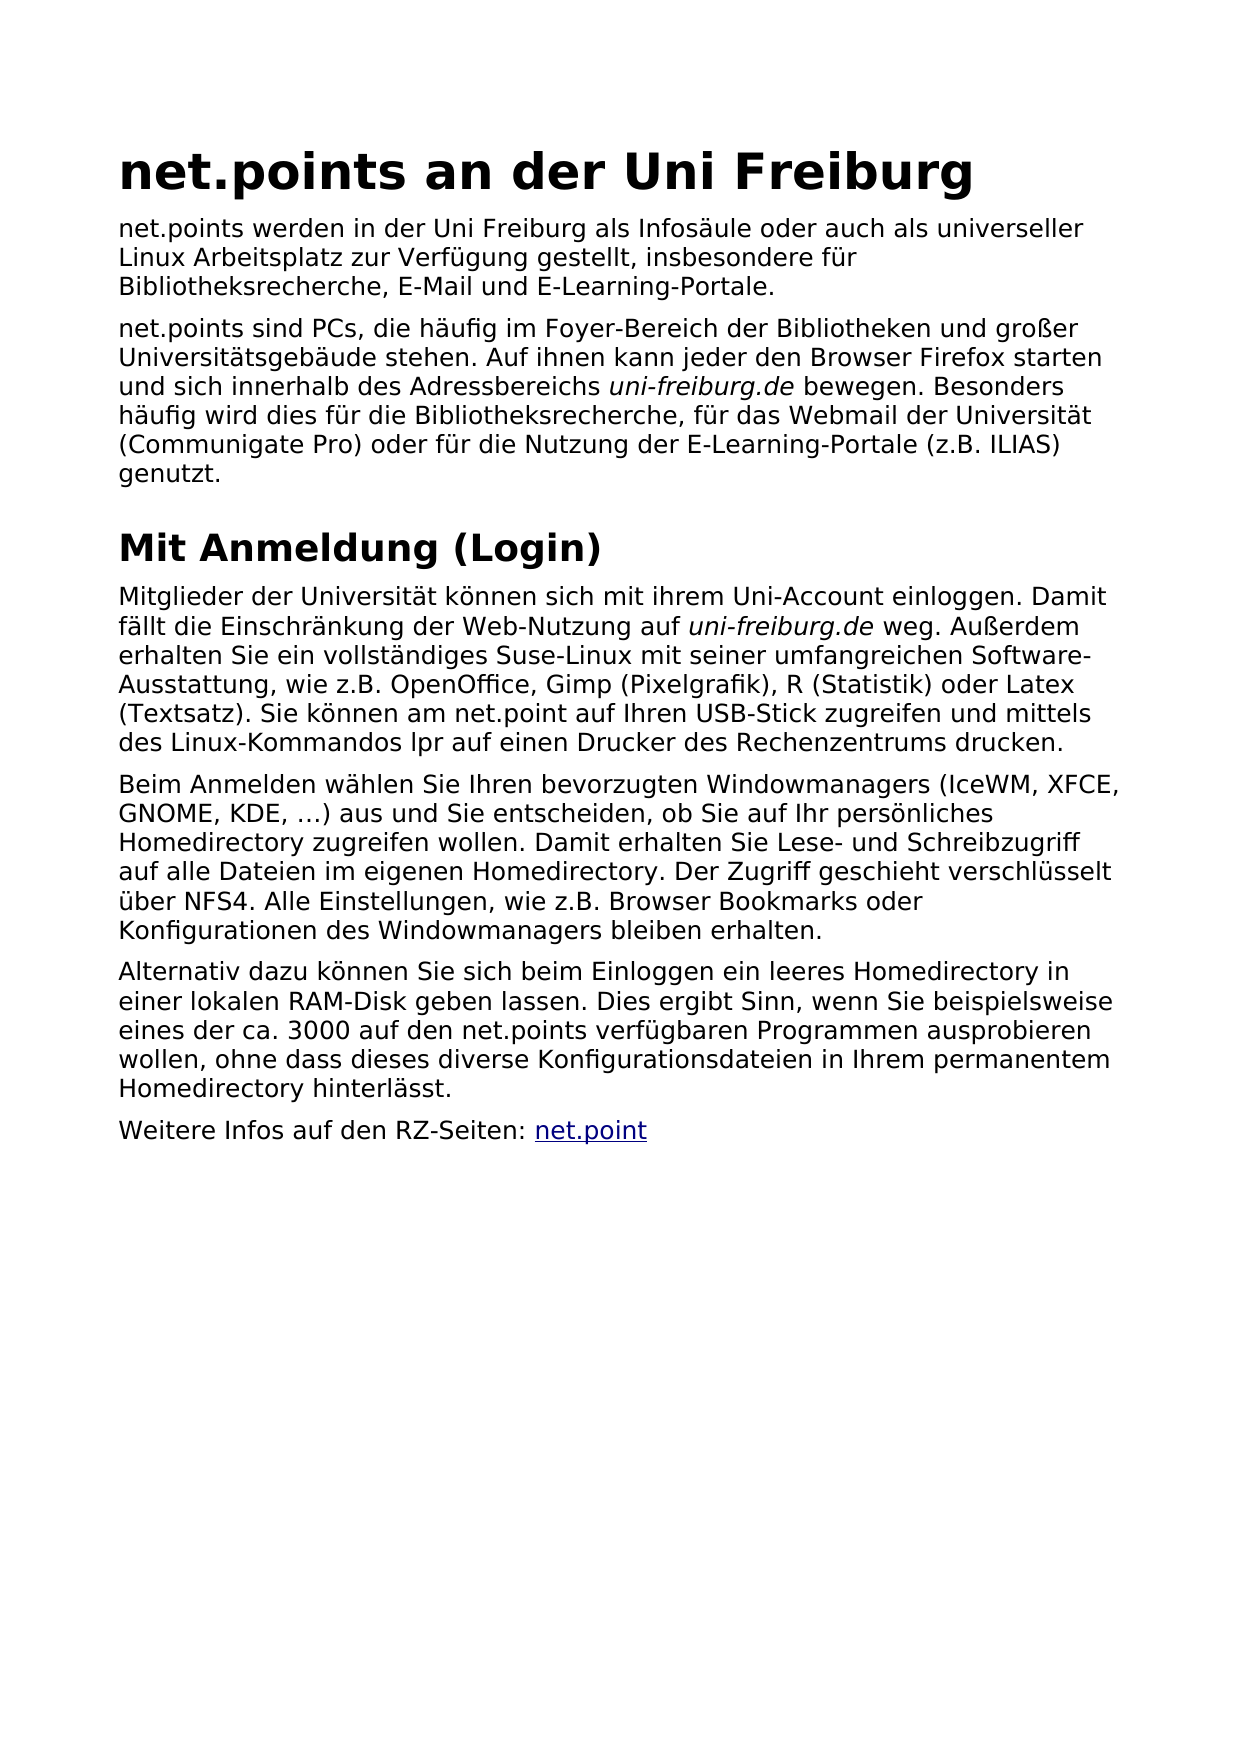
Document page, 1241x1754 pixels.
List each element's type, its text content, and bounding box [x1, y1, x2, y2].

text Weitere Infos auf den RZ-Seiten: net.point [118, 1116, 1122, 1145]
text Alternativ dazu können Sie sich beim Einloggen ein leeres Homedirectory in einer lokalen RAM-Disk geben lassen. Dies ergibt Sinn, wenn Sie beispielsweise eines der ca. 3000 auf den net.points verfügbaren Programmen ausprobieren wollen, ohne dass dieses diverse Konfigurationsdateien in Ihrem permanentem Homedirectory hinterlässt. [118, 957, 1122, 1103]
text Mitglieder der Universität können sich mit ihrem Uni-Account einloggen. Damit fällt die Einschränkung der Web-Nutzung auf uni-freiburg.de weg. Außerdem erhalten Sie ein vollständiges Suse-Linux mit seiner umfangreichen Software-Ausstattung, wie z.B. OpenOffice, Gimp (Pixelgrafik), R (Statistik) oder Latex (Textsatz). Sie können am net.point auf Ihren USB-Stick zugreifen und mittels des Linux-Kommandos lpr auf einen Drucker des Rechenzentrums drucken. [118, 582, 1122, 757]
subtitle Mit Anmeldung (Login) [118, 526, 1122, 570]
text net.points sind PCs, die häufig im Foyer-Bereich der Bibliotheken und großer Universitätsgebäude stehen. Auf ihnen kann jeder den Browser Firefox starten und sich innerhalb des Adressbereichs uni-freiburg.de bewegen. Besonders häufig wird dies für die Bibliotheksrecherche, für das Webmail der Universität (Communigate Pro) oder für die Nutzung der E-Learning-Portale (z.B. ILIAS) genutzt. [118, 314, 1122, 489]
text Beim Anmelden wählen Sie Ihren bevorzugten Windowmanagers (IceWM, XFCE, GNOME, KDE, …) aus und Sie entscheiden, ob Sie auf Ihr persönliches Homedirectory zugreifen wollen. Damit erhalten Sie Lese- und Schreibzugriff auf alle Dateien im eigenen Homedirectory. Der Zugriff geschieht verschlüsselt über NFS4. Alle Einstellungen, wie z.B. Browser Bookmarks oder Konfigurationen des Windowmanagers bleiben erhalten. [118, 770, 1122, 945]
text net.points werden in der Uni Freiburg als Infosäule oder auch als universeller Linux Arbeitsplatz zur Verfügung gestellt, insbesondere für Bibliotheksrecherche, E-Mail und E-Learning-Portale. [118, 214, 1122, 301]
subtitle net.points an der Uni Freiburg [118, 143, 1122, 201]
